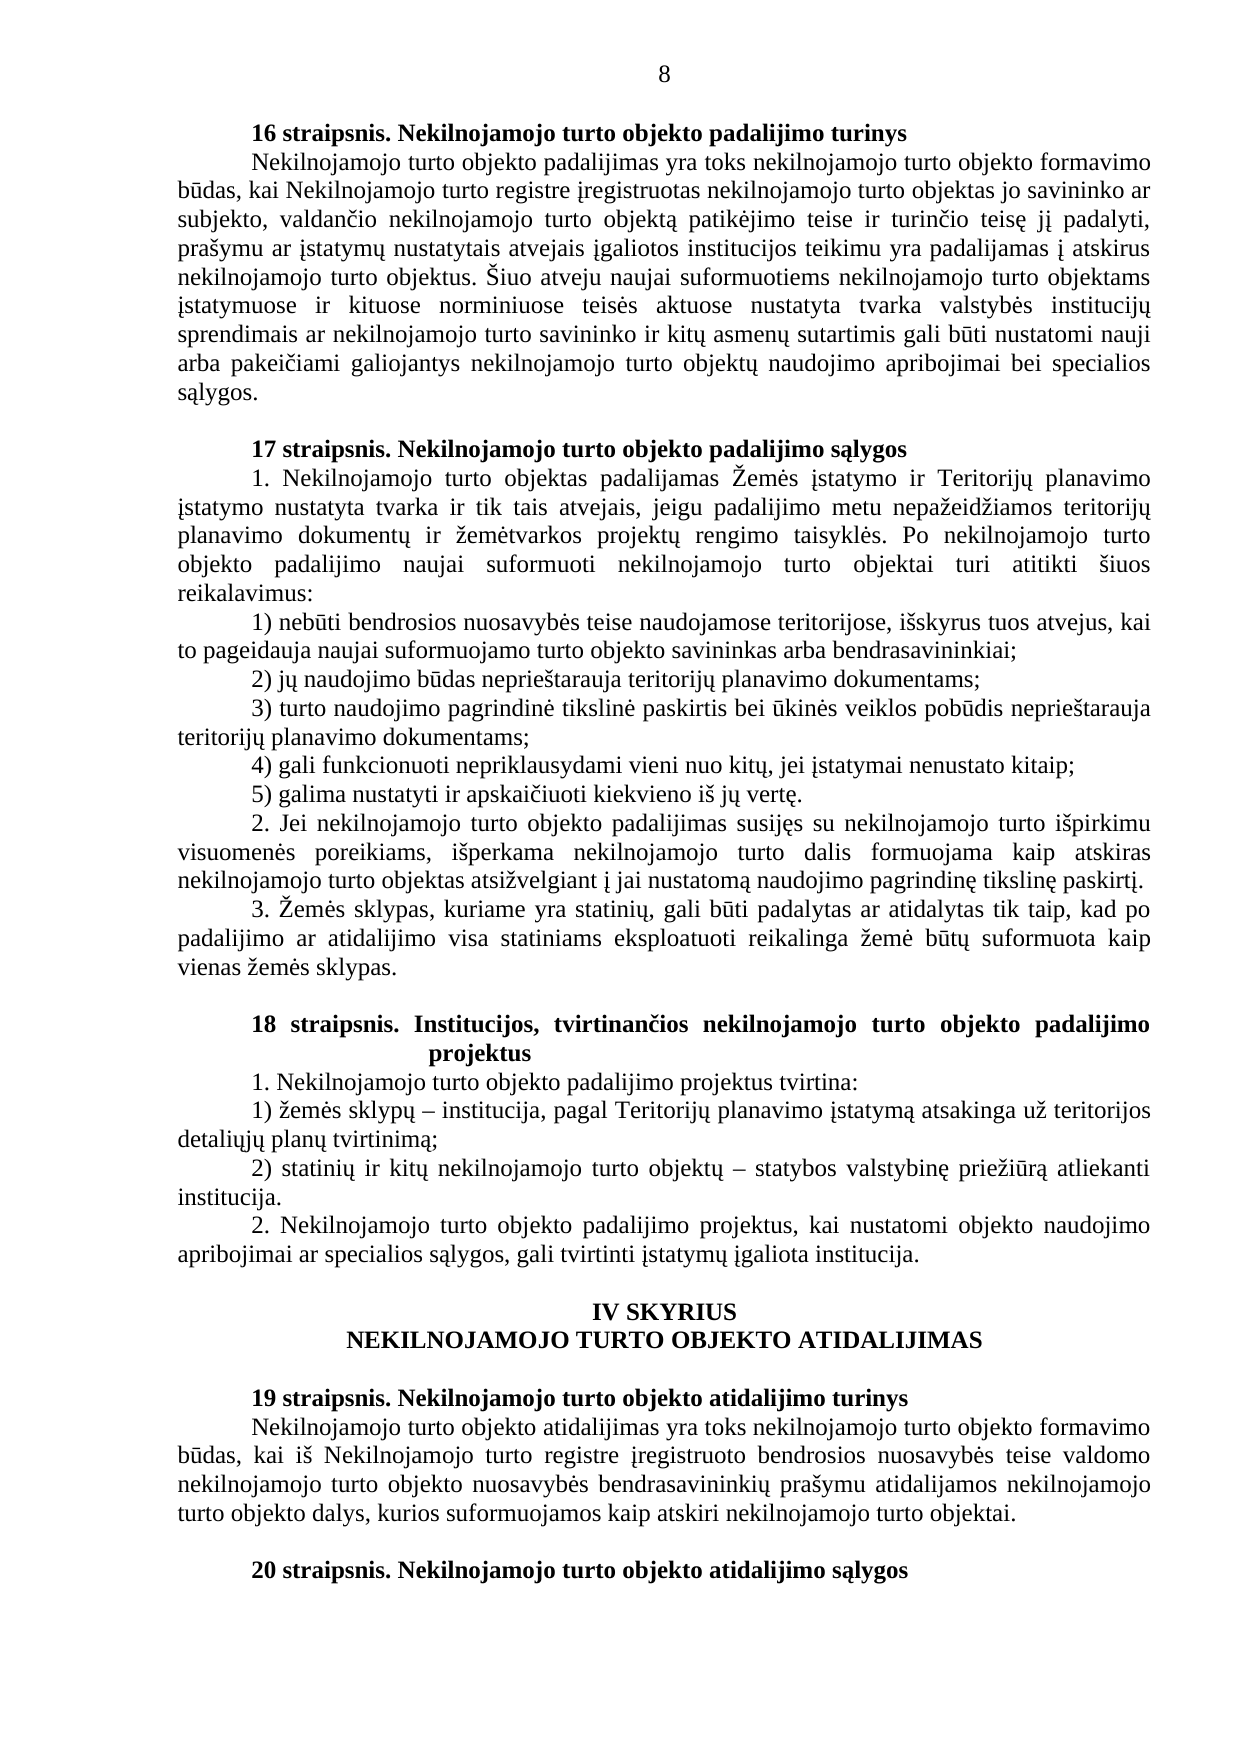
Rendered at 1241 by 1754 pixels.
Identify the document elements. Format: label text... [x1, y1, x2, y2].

text 19 straipsnis. Nekilnojamojo turto objekto atidalijimo turinys [177, 1383, 1152, 1412]
text 4) gali funkcionuoti nepriklausydami vieni nuo kitų, jei įstatymai nenustato kitaip; [177, 751, 1152, 779]
text 3. Žemės sklypas, kuriame yra statinių, gali būti padalytas ar atidalytas tik taip, kad po padalijimo ar atidalijimo visa statiniams eksploatuoti reikalinga žemė būtų suformuota kaip vienas žemės sklypas. [177, 894, 1152, 981]
text 16 straipsnis. Nekilnojamojo turto objekto padalijimo turinys [177, 118, 1152, 147]
text 3) turto naudojimo pagrindinė tikslinė paskirtis bei ūkinės veiklos pobūdis neprieštarauja teritorijų planavimo dokumentams; [177, 693, 1152, 751]
text 1) žemės sklypų – institucija, pagal Teritorijų planavimo įstatymą atsakinga už teritorijos detaliųjų planų tvirtinimą; [177, 1096, 1152, 1153]
text NEKILNOJAMOJO TURTO OBJEKTO ATIDALIJIMAS [177, 1326, 1152, 1354]
text 18 straipsnis. Institucijos, tvirtinančios nekilnojamojo turto objekto padalijimo projektus [251, 1009, 1152, 1067]
text Nekilnojamojo turto objekto atidalijimas yra toks nekilnojamojo turto objekto formavimo būdas, kai iš Nekilnojamojo turto registre įregistruoto bendrosios nuosavybės teise valdomo nekilnojamojo turto objekto nuosavybės bendrasavininkių prašymu atidalijamos nekilnojamojo turto objekto dalys, kurios suformuojamos kaip atskiri nekilnojamojo turto objektai. [177, 1412, 1152, 1527]
text 1. Nekilnojamojo turto objektas padalijamas Žemės įstatymo ir Teritorijų planavimo įstatymo nustatyta tvarka ir tik tais atvejais, jeigu padalijimo metu nepažeidžiamos teritorijų planavimo dokumentų ir žemėtvarkos projektų rengimo taisyklės. Po nekilnojamojo turto objekto padalijimo naujai suformuoti nekilnojamojo turto objektai turi atitikti šiuos reikalavimus: [177, 463, 1152, 607]
text 2) statinių ir kitų nekilnojamojo turto objektų – statybos valstybinę priežiūrą atliekanti institucija. [177, 1153, 1152, 1211]
text 2. Nekilnojamojo turto objekto padalijimo projektus, kai nustatomi objekto naudojimo apribojimai ar specialios sąlygos, gali tvirtinti įstatymų įgaliota institucija. [177, 1211, 1152, 1268]
text 17 straipsnis. Nekilnojamojo turto objekto padalijimo sąlygos [177, 434, 1152, 463]
text 1. Nekilnojamojo turto objekto padalijimo projektus tvirtina: [177, 1067, 1152, 1096]
text Nekilnojamojo turto objekto padalijimas yra toks nekilnojamojo turto objekto formavimo būdas, kai Nekilnojamojo turto registre įregistruotas nekilnojamojo turto objektas jo savininko ar subjekto, valdančio nekilnojamojo turto objektą patikėjimo teise ir turinčio teisę jį padalyti, prašymu ar įstatymų nustatytais atvejais įgaliotos institucijos teikimu yra padalijamas į atskirus nekilnojamojo turto objektus. Šiuo atveju naujai suformuotiems nekilnojamojo turto objektams įstatymuose ir kituose norminiuose teisės aktuose nustatyta tvarka valstybės institucijų sprendimais ar nekilnojamojo turto savininko ir kitų asmenų sutartimis gali būti nustatomi nauji arba pakeičiami galiojantys nekilnojamojo turto objektų naudojimo apribojimai bei specialios sąlygos. [177, 147, 1152, 406]
text 1) nebūti bendrosios nuosavybės teise naudojamose teritorijose, išskyrus tuos atvejus, kai to pageidauja naujai suformuojamo turto objekto savininkas arba bendrasavininkiai; [177, 607, 1152, 664]
text IV SKYRIUS [177, 1297, 1152, 1326]
text 2) jų naudojimo būdas neprieštarauja teritorijų planavimo dokumentams; [177, 664, 1152, 693]
text 5) galima nustatyti ir apskaičiuoti kiekvieno iš jų vertę. [177, 779, 1152, 808]
text 2. Jei nekilnojamojo turto objekto padalijimas susijęs su nekilnojamojo turto išpirkimu visuomenės poreikiams, išperkama nekilnojamojo turto dalis formuojama kaip atskiras nekilnojamojo turto objektas atsižvelgiant į jai nustatomą naudojimo pagrindinę tikslinę paskirtį. [177, 808, 1152, 894]
text 20 straipsnis. Nekilnojamojo turto objekto atidalijimo sąlygos [177, 1556, 1152, 1584]
